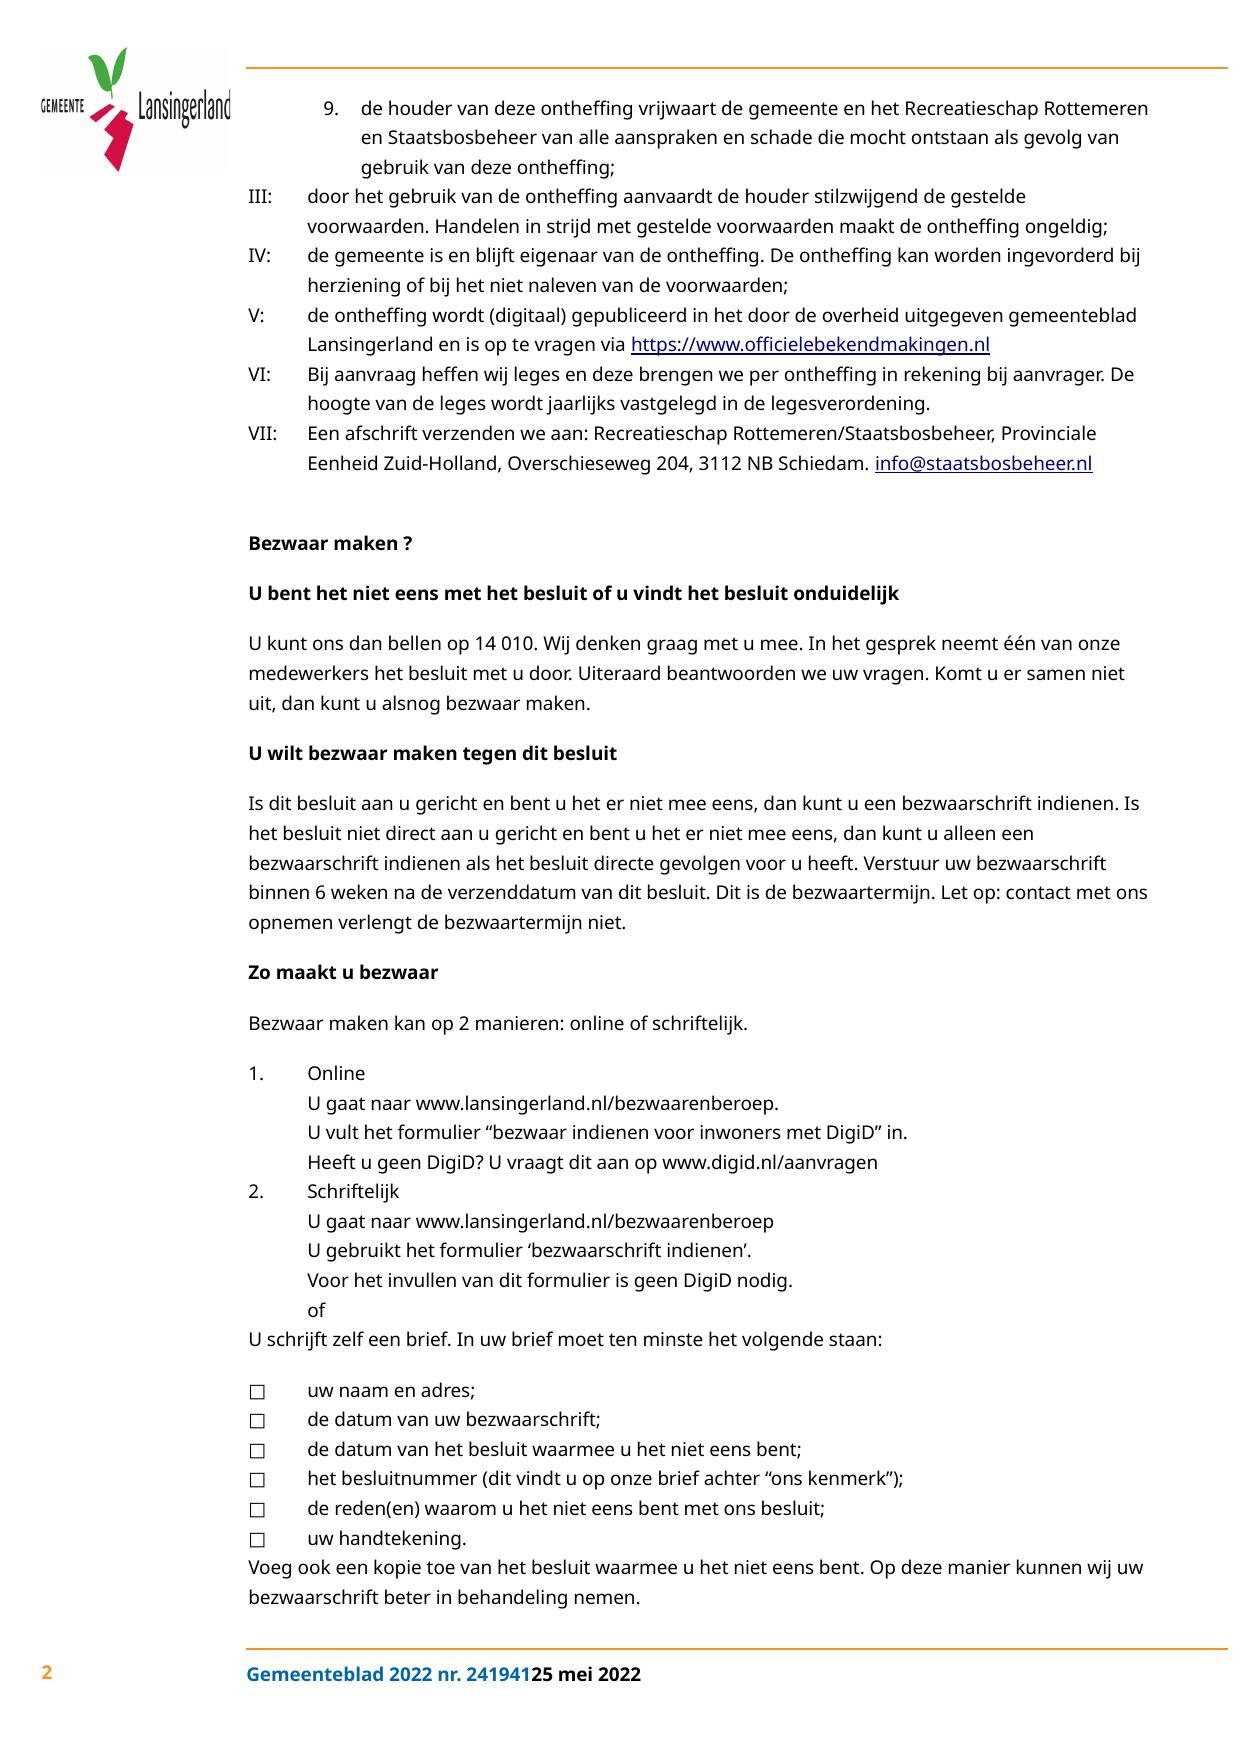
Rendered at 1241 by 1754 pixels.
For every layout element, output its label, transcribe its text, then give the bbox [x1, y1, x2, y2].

text Bezwaar maken ? [248, 530, 1152, 556]
list U gaat naar www.lansingerland.nl/bezwaarenberoep. [248, 1090, 1152, 1116]
text U wilt bezwaar maken tegen dit besluit [248, 740, 1152, 766]
text Is dit besluit aan u gericht en bent u het er niet mee eens, dan kunt u een bezwaarschrift indienen. Is het besluit niet direct aan u gericht en bent u het er niet mee eens, dan kunt u alleen een bezwaarschrift indienen als het besluit directe gevolgen voor u heeft. Verstuur uw bezwaarschrift binnen 6 weken na de verzenddatum van dit besluit. Dit is de bezwaartermijn. Let op: contact met ons opnemen verlengt de bezwaartermijn niet. [248, 791, 1152, 935]
text Voeg ook een kopie toe van het besluit waarmee u het niet eens bent. Op deze manier kunnen wij uw bezwaarschrift beter in behandeling nemen. [248, 1554, 1152, 1610]
text U schrijft zelf een brief. In uw brief moet ten minste het volgende staan: [248, 1326, 1152, 1352]
list Een afschrift verzenden we aan: Recreatieschap Rottemeren/Staatsbosbeheer, Provinciale Eenheid Zuid-Holland, Overschieseweg 204, 3112 NB Schiedam. info@staatsbosbeheer.nl [248, 420, 1152, 476]
list de gemeente is en blijft eigenaar van de ontheffing. De ontheffing kan worden ingevorderd bij herziening of bij het niet naleven van de voorwaarden; [248, 243, 1152, 298]
list de datum van uw bezwaarschrift; [248, 1406, 1152, 1432]
list de houder van deze ontheffing vrijwaart de gemeente en het Recreatieschap Rottemeren en Staatsbosbeheer van alle aanspraken en schade die mocht ontstaan als gevolg van gebruik van deze ontheffing; [323, 95, 1152, 180]
text U bent het niet eens met het besluit of u vindt het besluit onduidelijk [248, 580, 1152, 606]
list Bij aanvraag heffen wij leges en deze brengen we per ontheffing in rekening bij aanvrager. De hoogte van de leges wordt jaarlijks vastgelegd in de legesverordening. [248, 361, 1152, 416]
text Zo maakt u bezwaar [248, 959, 1152, 985]
list de ontheffing wordt (digitaal) gepubliceerd in het door de overheid uitgegeven gemeenteblad Lansingerland en is op te vragen via https://www.officielebekendmakingen.nl [248, 302, 1152, 357]
list U gaat naar www.lansingerland.nl/bezwaarenberoep [248, 1208, 1152, 1234]
list Voor het invullen van dit formulier is geen DigiD nodig. [248, 1267, 1152, 1293]
list uw handtekening. [248, 1525, 1152, 1551]
text U kunt ons dan bellen op 14 010. Wij denken graag met u mee. In het gesprek neemt één van onze medewerkers het besluit met u door. Uiteraard beantwoorden we uw vragen. Komt u er samen niet uit, dan kunt u alsnog bezwaar maken. [248, 631, 1152, 716]
list Online [248, 1060, 1152, 1086]
list Heeft u geen DigiD? U vraagt dit aan op www.digid.nl/aanvragen [248, 1149, 1152, 1175]
text Bezwaar maken kan op 2 manieren: online of schriftelijk. [248, 1010, 1152, 1036]
list het besluitnummer (dit vindt u op onze brief achter “ons kenmerk”); [248, 1466, 1152, 1491]
list de reden(en) waarom u het niet eens bent met ons besluit; [248, 1495, 1152, 1521]
list uw naam en adres; [248, 1377, 1152, 1403]
picture [41, 47, 231, 172]
list Schriftelijk [248, 1178, 1152, 1204]
list de datum van het besluit waarmee u het niet eens bent; [248, 1436, 1152, 1462]
list of [248, 1297, 1152, 1323]
list door het gebruik van de ontheffing aanvaardt de houder stilzwijgend de gestelde voorwaarden. Handelen in strijd met gestelde voorwaarden maakt de ontheffing ongeldig; [248, 183, 1152, 239]
list U vult het formulier “bezwaar indienen voor inwoners met DigiD” in. [248, 1119, 1152, 1145]
list U gebruikt het formulier ‘bezwaarschrift indienen’. [248, 1238, 1152, 1263]
